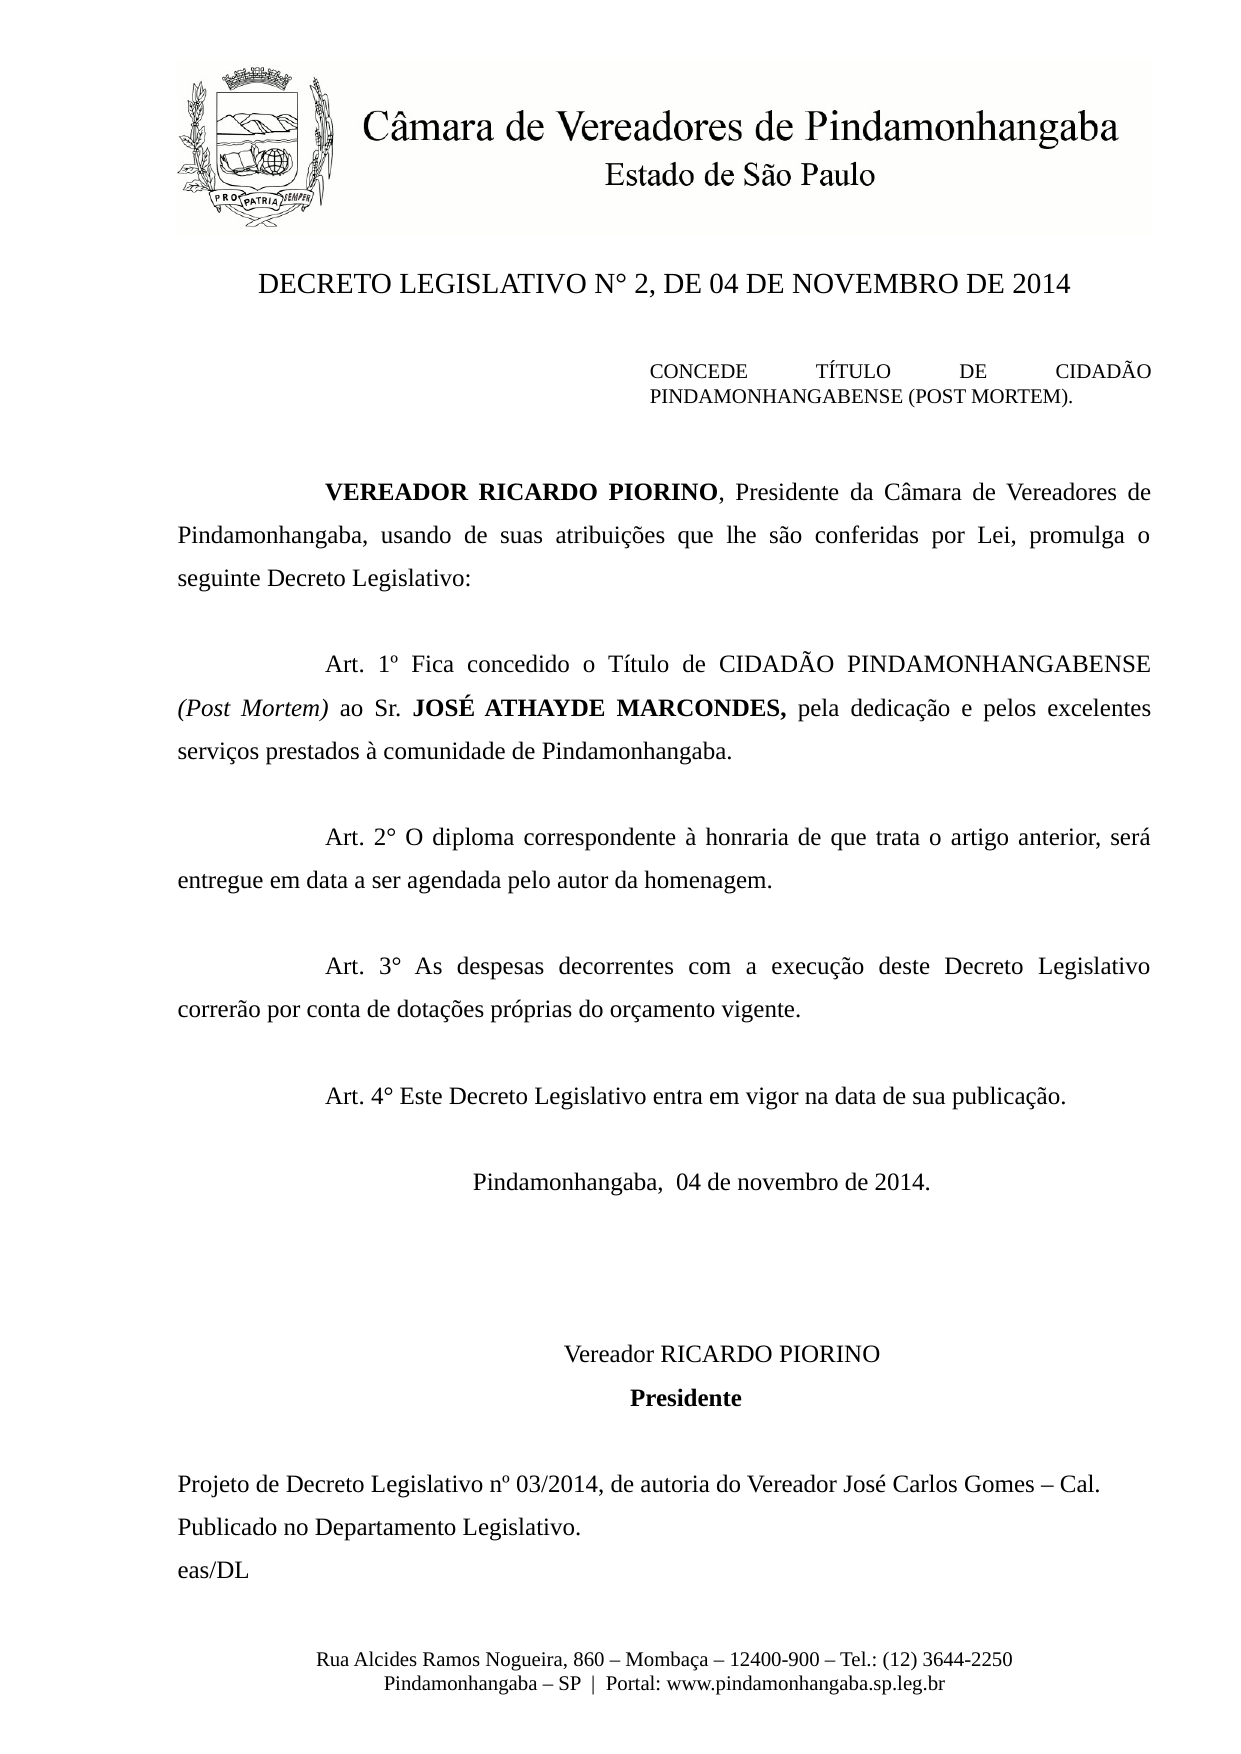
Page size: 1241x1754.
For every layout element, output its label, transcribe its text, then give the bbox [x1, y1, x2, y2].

text Art. 2° O diploma correspondente à honraria de que trata o artigo anterior, será entregue em data a ser agendada pelo autor da homenagem. [177, 822, 1152, 894]
text eas/DL [177, 1555, 1152, 1584]
text Presidente [177, 1383, 1152, 1411]
picture [177, 59, 1152, 236]
text Publicado no Departamento Legislativo. [177, 1512, 1152, 1541]
text Art. 3° As despesas decorrentes com a execução deste Decreto Legislativo correrão por conta de dotações próprias do orçamento vigente. [177, 951, 1152, 1023]
text Art. 4° Este Decreto Legislativo entra em vigor na data de sua publicação. [177, 1081, 1152, 1109]
text Projeto de Decreto Legislativo nº 03/2014, de autoria do Vereador José Carlos Gomes – Cal. [177, 1469, 1152, 1498]
text VEREADOR RICARDO PIORINO, Presidente da Câmara de Vereadores de Pindamonhangaba, usando de suas atribuições que lhe são conferidas por Lei, promulga o seguinte Decreto Legislativo: [177, 477, 1152, 592]
text Art. 1º Fica concedido o Título de CIDADÃO PINDAMONHANGABENSE (Post Mortem) ao Sr. JOSÉ ATHAYDE MARCONDES, pela dedicação e pelos excelentes serviços prestados à comunidade de Pindamonhangaba. [177, 649, 1152, 764]
text DECRETO LEGISLATIVO N° 2, de 04 de novembro de 2014 [177, 266, 1152, 299]
text Vereador RICARDO PIORINO [177, 1339, 1152, 1368]
text Pindamonhangaba, 04 de novembro de 2014. [177, 1167, 1152, 1196]
text CONCEDE TÍTULO DE CIDADÃO PINDAMONHANGABENSE (POST MORTEM). [649, 359, 1152, 408]
